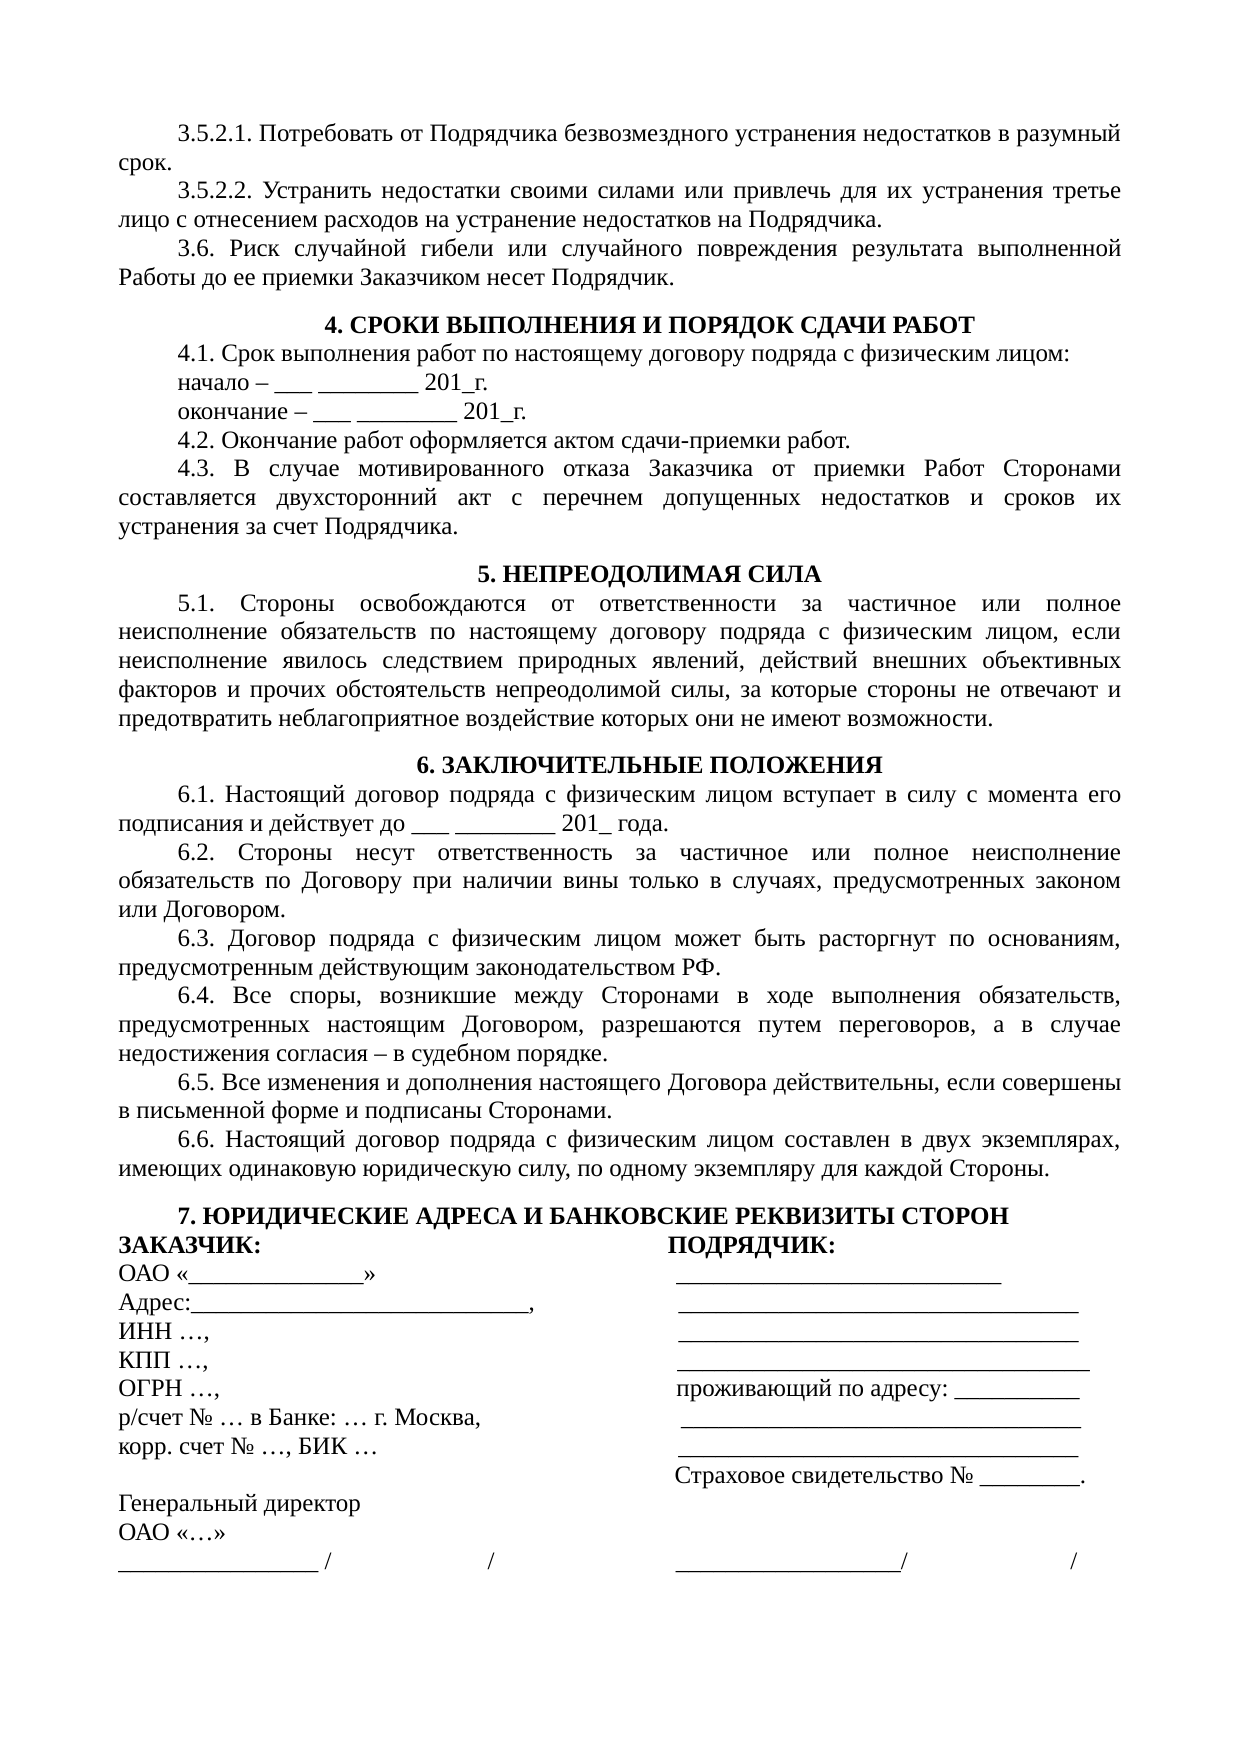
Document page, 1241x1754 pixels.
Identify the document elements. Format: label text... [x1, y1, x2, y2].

text 3.6. Риск случайной гибели или случайного повреждения результата выполненной Работы до ее приемки Заказчиком несет Подрядчик. [118, 233, 1122, 291]
text 6.3. Договор подряда с физическим лицом может быть расторгнут по основаниям, предусмотренным действующим законодательством РФ. [118, 923, 1122, 981]
text ОАО «______________» __________________________ [118, 1258, 1122, 1287]
text КПП …, _________________________________ [118, 1345, 1122, 1373]
text 3.5.2.2. Устранить недостатки своими силами или привлечь для их устранения третье лицо с отнесением расходов на устранение недостатков на Подрядчика. [118, 176, 1122, 233]
text ________________ / / __________________/ / [118, 1546, 1122, 1575]
text 4. СРОКИ ВЫПОЛНЕНИЯ И ПОРЯДОК СДАЧИ РАБОТ [118, 310, 1122, 338]
text р/счет № … в Банке: … г. Москва, ________________________________ [118, 1402, 1122, 1431]
text ОАО «…» [118, 1517, 1122, 1546]
text 6.4. Все споры, возникшие между Сторонами в ходе выполнения обязательств, предусмотренных настоящим Договором, разрешаются путем переговоров, а в случае недостижения согласия – в судебном порядке. [118, 981, 1122, 1067]
text 6.5. Все изменения и дополнения настоящего Договора действительны, если совершены в письменной форме и подписаны Сторонами. [118, 1067, 1122, 1124]
text корр. счет № …, БИК … ________________________________ [118, 1431, 1122, 1460]
text 4.1. Срок выполнения работ по настоящему договору подряда с физическим лицом: [118, 338, 1122, 367]
text 4.2. Окончание работ оформляется актом сдачи-приемки работ. [118, 425, 1122, 453]
text 7. ЮРИДИЧЕСКИЕ АДРЕСА И БАНКОВСКИЕ РЕКВИЗИТЫ СТОРОН [118, 1201, 1122, 1230]
text 5. НЕПРЕОДОЛИМАЯ СИЛА [118, 559, 1122, 588]
text окончание – ___ ________ 201_г. [118, 396, 1122, 425]
text 6.6. Настоящий договор подряда с физическим лицом составлен в двух экземплярах, имеющих одинаковую юридическую силу, по одному экземпляру для каждой Стороны. [118, 1124, 1122, 1182]
text начало – ___ ________ 201_г. [118, 367, 1122, 396]
text ИНН …, ________________________________ [118, 1316, 1122, 1345]
text 6.1. Настоящий договор подряда с физическим лицом вступает в силу с момента его подписания и действует до ___ ________ 201_ года. [118, 779, 1122, 837]
text ЗАКАЗЧИК: ПОДРЯДЧИК: [118, 1230, 1122, 1258]
text 6. ЗАКЛЮЧИТЕЛЬНЫЕ ПОЛОЖЕНИЯ [118, 751, 1122, 779]
text 4.3. В случае мотивированного отказа Заказчика от приемки Работ Сторонами составляется двухсторонний акт с перечнем допущенных недостатков и сроков их устранения за счет Подрядчика. [118, 453, 1122, 540]
text 3.5.2.1. Потребовать от Подрядчика безвозмездного устранения недостатков в разумный срок. [118, 118, 1122, 176]
text 6.2. Стороны несут ответственность за частичное или полное неисполнение обязательств по Договору при наличии вины только в случаях, предусмотренных законом или Договором. [118, 837, 1122, 923]
text Страховое свидетельство № ________. [118, 1460, 1122, 1488]
text Генеральный директор [118, 1488, 1122, 1517]
text Адрес:___________________________, ________________________________ [118, 1287, 1122, 1316]
text ОГРН …, проживающий по адресу: __________ [118, 1373, 1122, 1402]
text 5.1. Стороны освобождаются от ответственности за частичное или полное неисполнение обязательств по настоящему договору подряда с физическим лицом, если неисполнение явилось следствием природных явлений, действий внешних объективных факторов и прочих обстоятельств непреодолимой силы, за которые стороны не отвечают и предотвратить неблагоприятное воздействие которых они не имеют возможности. [118, 588, 1122, 731]
